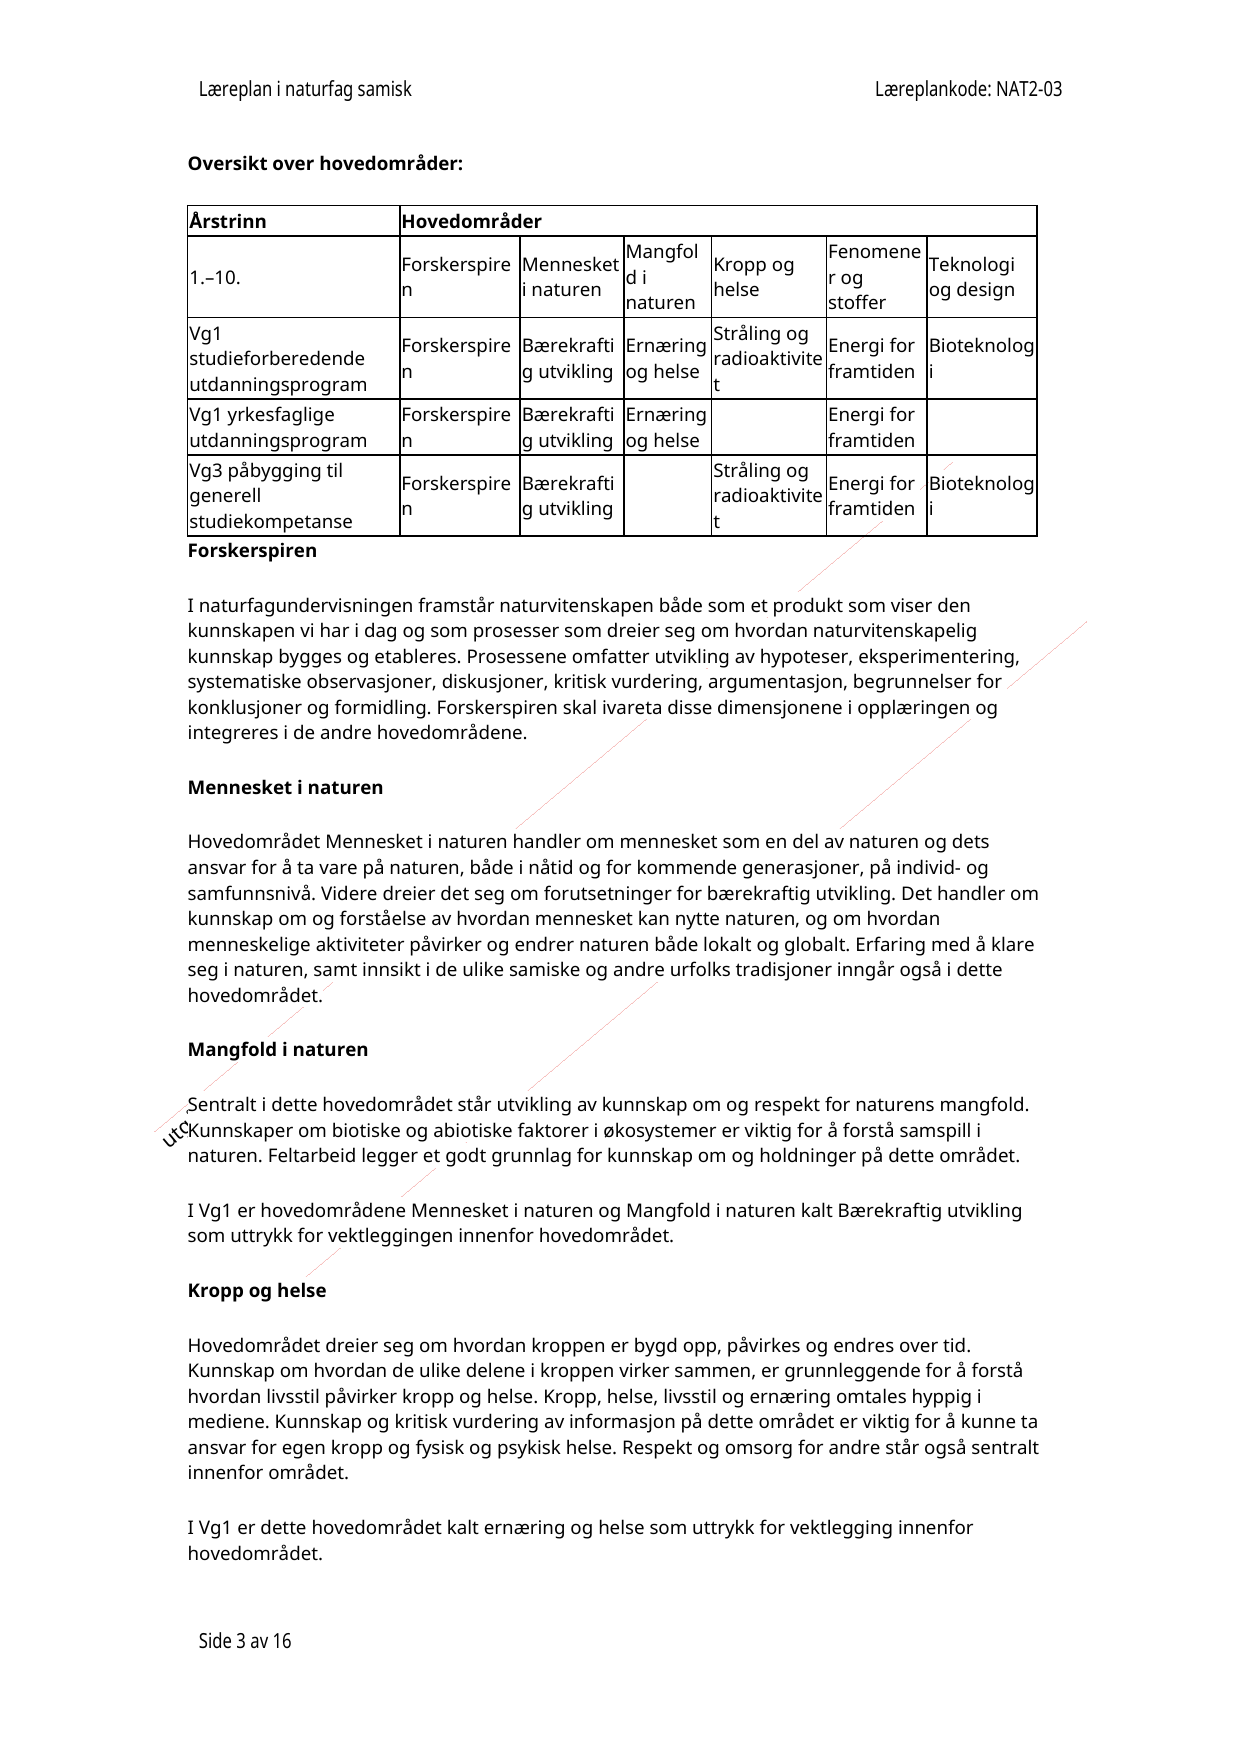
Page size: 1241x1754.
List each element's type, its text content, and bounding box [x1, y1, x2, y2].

text I Vg1 er dette hovedområdet kalt ernæring og helse som uttrykk for vektlegging innenfor hovedområdet. [323, 1514, 1053, 1565]
text I naturfagundervisningen framstår naturvitenskapen både som et produkt som viser den kunnskapen vi har i dag og som prosesser som dreier seg om hvordan naturvitenskapelig kunnskap bygges og etableres. Prosessene omfatter utvikling av hypoteser, eksperimentering, systematiske observasjoner, diskusjoner, kritisk vurdering, argumentasjon, begrunnelser for konklusjoner og formidling. Forskerspiren skal ivareta disse dimensjonene i opplæringen og integreres i de andre hovedområdene. [708, 592, 1053, 687]
table_cell Kropp og helse [712, 237, 826, 317]
text I naturfagundervisningen framstår naturvitenskapen både som et produkt som viser den kunnskapen vi har i dag og som prosesser som dreier seg om hvordan naturvitenskapelig kunnskap bygges og etableres. Prosessene omfatter utvikling av hypoteser, eksperimentering, systematiske observasjoner, diskusjoner, kritisk vurdering, argumentasjon, begrunnelser for konklusjoner og formidling. Forskerspiren skal ivareta disse dimensjonene i opplæringen og integreres i de andre hovedområdene. [187, 592, 766, 745]
table_cell Forskerspiren [401, 237, 519, 317]
table_cell Ernæring og helse [625, 318, 711, 398]
table_cell [928, 400, 1036, 414]
text Oversikt over hovedområder: [463, 150, 1053, 176]
table_cell Bioteknologi [928, 384, 1036, 398]
table_cell 1.–10. [188, 237, 399, 317]
text Sentralt i dette hovedområdet står utvikling av kunnskap om og respekt for naturens mangfold. Kunnskaper om biotiske og abiotiske faktorer i økosystemer er viktig for å forstå samspill i naturen. Feltarbeid legger et godt grunnlag for kunnskap om og holdninger på dette området. [467, 1091, 1053, 1168]
table_cell Forskerspiren [401, 318, 519, 398]
text Mangfold i naturen [369, 1037, 590, 1062]
table_cell Energi for framtiden [827, 318, 926, 398]
table_cell Mennesket i naturen [521, 237, 623, 317]
table_cell Teknologi og design [928, 302, 1036, 317]
text Hovedområdet Mennesket i naturen handler om mennesket som en del av naturen og dets ansvar for å ta vare på naturen, både i nåtid og for kommende generasjoner, på individ- og samfunnsnivå. Videre dreier det seg om forutsetninger for bærekraftig utvikling. Det handler om kunnskap om og forståelse av hvordan mennesket kan nytte naturen, og om hvordan menneskelige aktiviteter påvirker og endrer naturen både lokalt og globalt. Erfaring med å klare seg i naturen, samt innsikt i de ulike samiske og andre urfolks tradisjoner inngår også i dette hovedområdet. [629, 829, 1053, 1007]
table_cell Teknologi og design [928, 237, 1036, 251]
table_cell Bioteknologi [928, 456, 1036, 470]
table_cell Energi for framtiden [827, 456, 926, 535]
table_cell Bærekraftig utvikling [521, 318, 623, 398]
text I naturfagundervisningen framstår naturvitenskapen både som et produkt som viser den kunnskapen vi har i dag og som prosesser som dreier seg om hvordan naturvitenskapelig kunnskap bygges og etableres. Prosessene omfatter utvikling av hypoteser, eksperimentering, systematiske observasjoner, diskusjoner, kritisk vurdering, argumentasjon, begrunnelser for konklusjoner og formidling. Forskerspiren skal ivareta disse dimensjonene i opplæringen og integreres i de andre hovedområdene. [941, 651, 1053, 745]
text Mennesket i naturen [551, 774, 903, 800]
table_cell Forskerspiren [401, 456, 519, 535]
table_cell Bioteknologi [928, 318, 1036, 333]
text I Vg1 er hovedområdene Mennesket i naturen og Mangfold i naturen kalt Bærekraftig utvikling som uttrykk for vektleggingen innenfor hovedområdet. [674, 1197, 1053, 1248]
text Forskerspiren [317, 537, 861, 563]
text Mangfold i naturen [563, 1037, 1053, 1062]
table_cell [712, 400, 826, 454]
text Mennesket i naturen [876, 774, 1053, 800]
table_cell [625, 456, 711, 535]
text Kropp og helse [327, 1277, 1053, 1303]
table_cell Bærekraftig utvikling [521, 456, 623, 535]
text Hovedområdet dreier seg om hvordan kroppen er bygd opp, påvirkes og endres over tid. Kunnskap om hvordan de ulike delene i kroppen virker sammen, er grunnleggende for å forstå hvordan livsstil påvirker kropp og helse. Kropp, helse, livsstil og ernæring omtales hyppig i mediene. Kunnskap og kritisk vurdering av informasjon på dette området er viktig for å kunne ta ansvar for egen kropp og fysisk og psykisk helse. Respekt og omsorg for andre står også sentralt innenfor området. [187, 1332, 1053, 1485]
text Forskerspiren [834, 537, 1053, 563]
text Mennesket i naturen [384, 774, 579, 800]
table_cell [928, 439, 1036, 454]
table_cell Bioteknologi [928, 521, 1036, 535]
